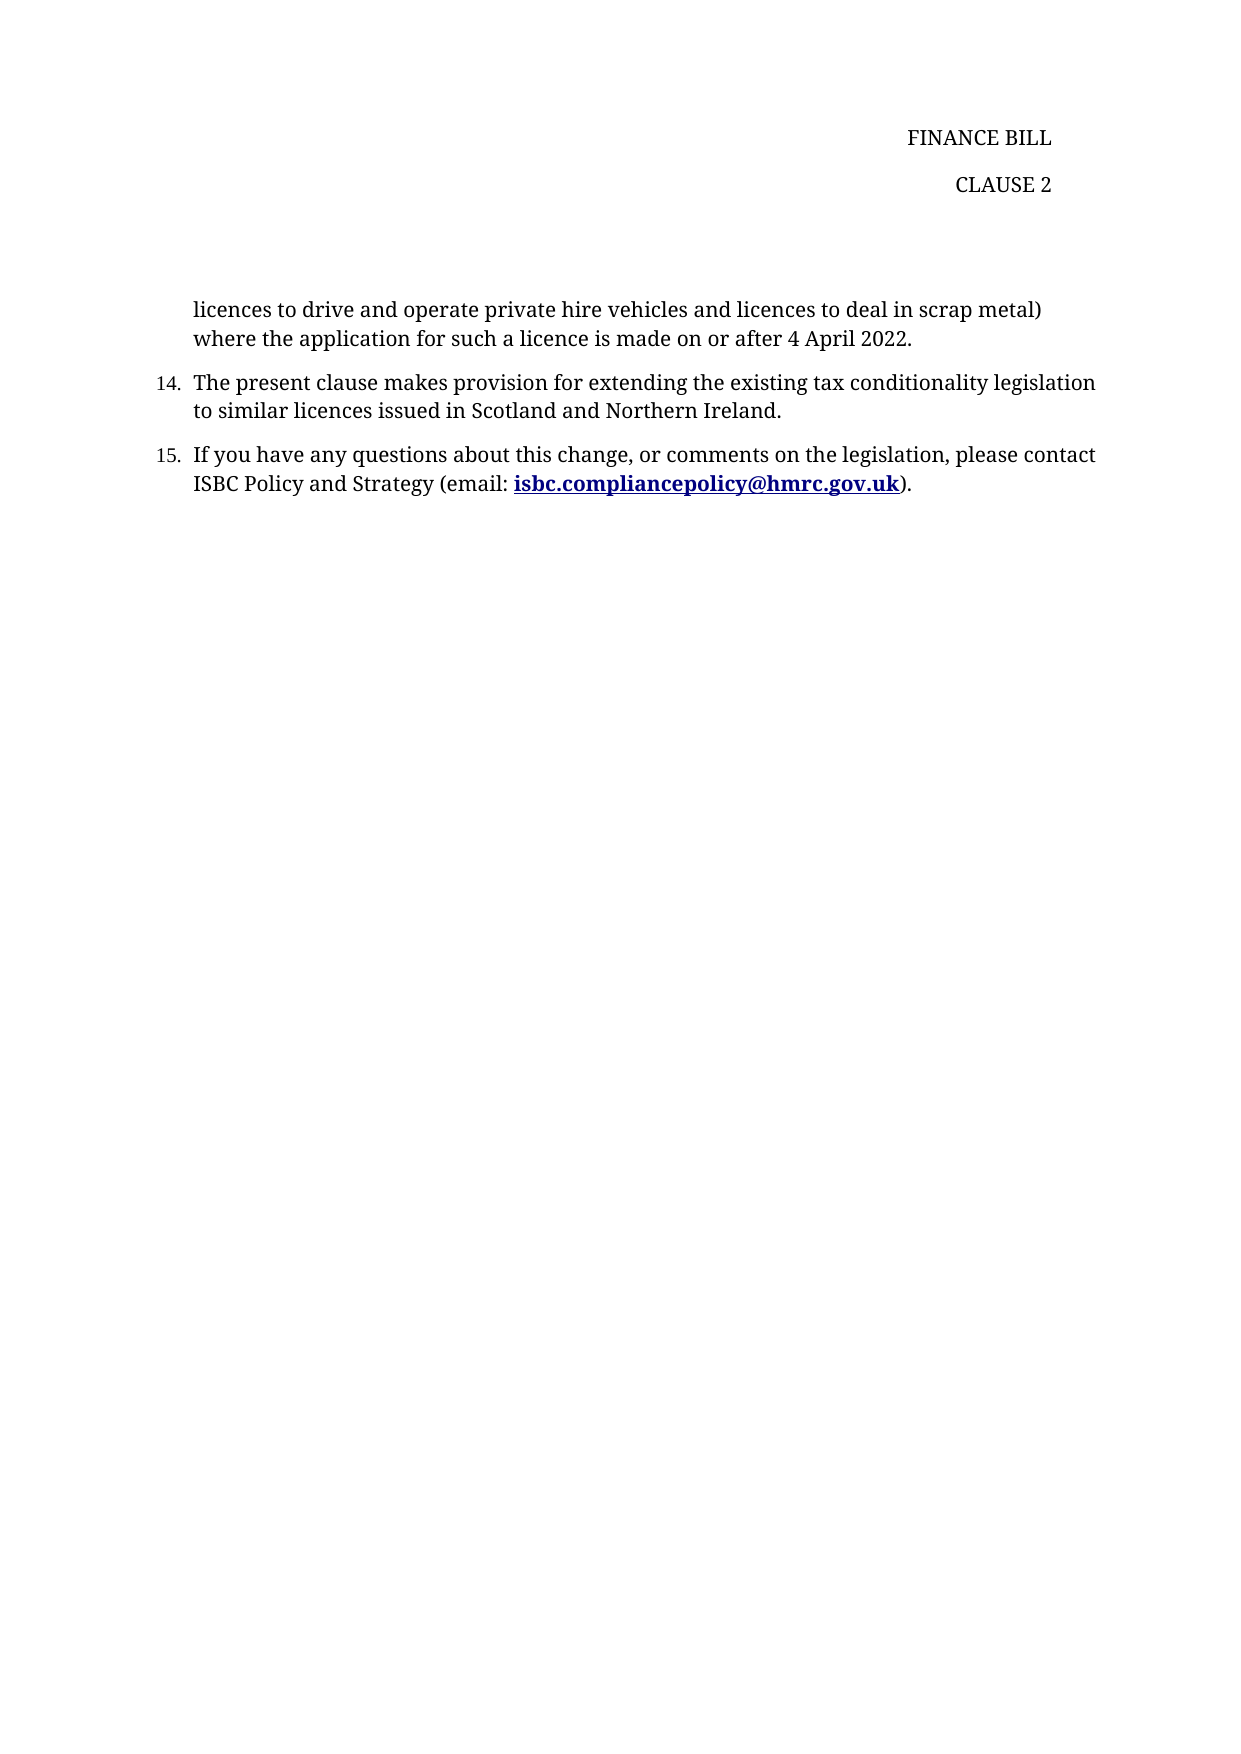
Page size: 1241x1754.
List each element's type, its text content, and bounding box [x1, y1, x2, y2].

list licences to drive and operate private hire vehicles and licences to deal in scrap metal) where the application for such a licence is made on or after 4 April 2022. [156, 295, 1107, 352]
list The present clause makes provision for extending the existing tax conditionality legislation to similar licences issued in Scotland and Northern Ireland. [156, 368, 1107, 425]
list If you have any questions about this change, or comments on the legislation, please contact ISBC Policy and Strategy (email: isbc.compliancepolicy@hmrc.gov.uk). [156, 440, 1107, 497]
